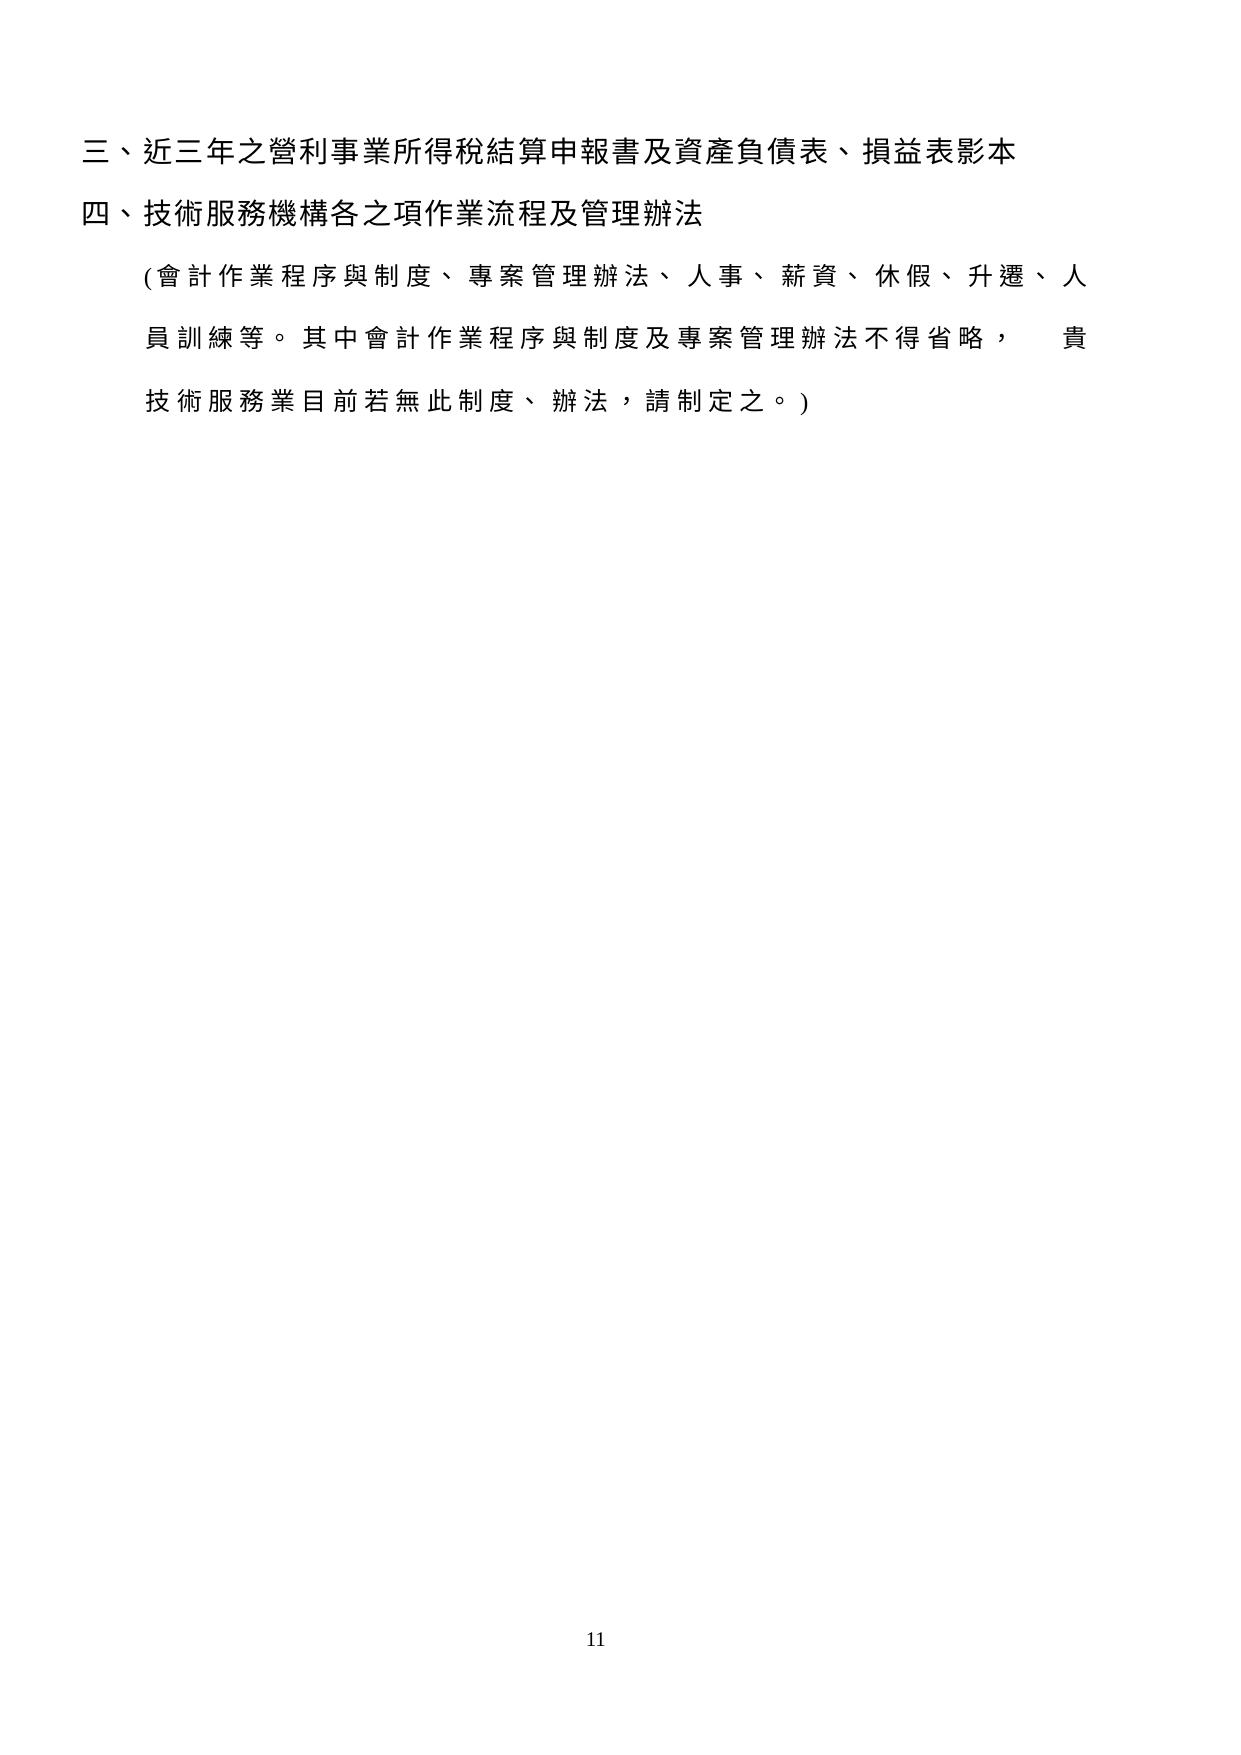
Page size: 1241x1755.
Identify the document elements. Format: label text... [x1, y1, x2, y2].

text (會計作業程序與制度、專案管理辦法、人事、薪資、休假、升遷、人員訓練等。其中會計作業程序與制度及專案管理辦法不得省略， 貴技術服務業目前若無此制度、辦法，請制定之。) [136, 233, 1111, 420]
text 三、近三年之營利事業所得稅結算申報書及資產負債表、損益表影本 [80, 108, 1111, 170]
text 四、技術服務機構各之項作業流程及管理辦法 [80, 170, 1111, 233]
